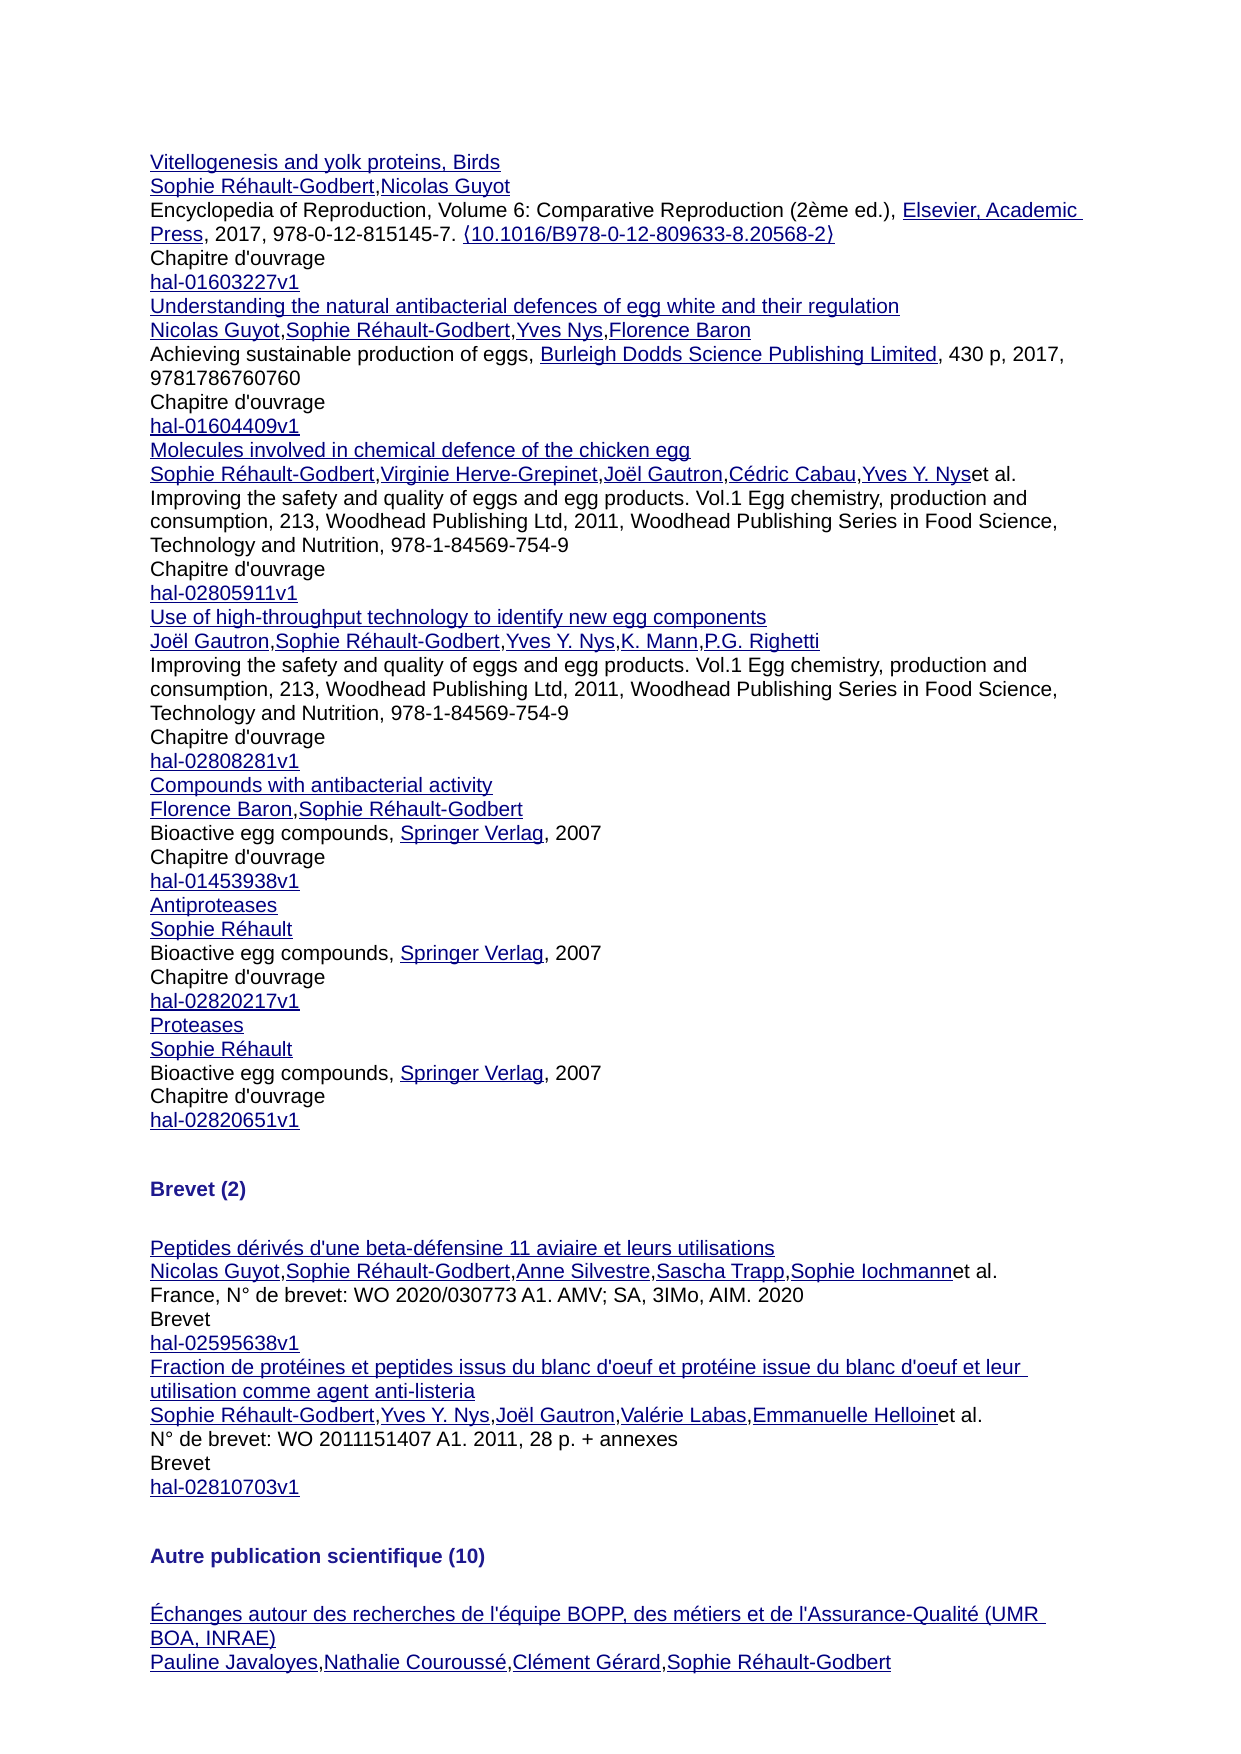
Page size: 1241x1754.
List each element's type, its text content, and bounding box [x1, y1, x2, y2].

subtitle Brevet (2) [150, 1177, 1090, 1201]
subtitle Autre publication scientifique (10) [150, 1544, 1090, 1568]
table_cell Use of high-throughput technology to identify new egg components Joël Gautron,Sophie Réhault-Godbert,Yves Y. Nys,K. Mann,P.G. Righetti Improving the safety and quality of eggs and egg products. Vol.1 Egg chemistry, production and consumption, 213, Woodhead Publishing Ltd, 2011, Woodhead Publishing Series in Food Science, Technology and Nutrition, 978-1-84569-754-9 Chapitre d'ouvrage hal-02808281v1 [150, 605, 1090, 773]
table_cell Compounds with antibacterial activity Florence Baron,Sophie Réhault-Godbert Bioactive egg compounds, Springer Verlag, 2007 Chapitre d'ouvrage hal-01453938v1 [150, 773, 1090, 893]
table_cell Fraction de protéines et peptides issus du blanc d'oeuf et protéine issue du blanc d'oeuf et leur utilisation comme agent anti-listeria Sophie Réhault-Godbert,Yves Y. Nys,Joël Gautron,Valérie Labas,Emmanuelle Helloinet al. N° de brevet: WO 2011151407 A1. 2011, 28 p. + annexes Brevet hal-02810703v1 [150, 1355, 1090, 1499]
table_header Échanges autour des recherches de l'équipe BOPP, des métiers et de l'Assurance-Qualité (UMR BOA, INRAE) Pauline Javaloyes,Nathalie Couroussé,Clément Gérard,Sophie Réhault-Godbert [150, 1602, 1090, 1674]
table_cell Understanding the natural antibacterial defences of egg white and their regulation Nicolas Guyot,Sophie Réhault-Godbert,Yves Nys,Florence Baron Achieving sustainable production of eggs, Burleigh Dodds Science Publishing Limited, 430 p, 2017, 9781786760760 Chapitre d'ouvrage hal-01604409v1 [150, 294, 1090, 437]
table_cell Proteases Sophie Réhault Bioactive egg compounds, Springer Verlag, 2007 Chapitre d'ouvrage hal-02820651v1 [150, 1013, 1090, 1132]
table_header Peptides dérivés d'une beta-défensine 11 aviaire et leurs utilisations Nicolas Guyot,Sophie Réhault-Godbert,Anne Silvestre,Sascha Trapp,Sophie Iochmannet al. France, N° de brevet: WO 2020/030773 A1. AMV; SA, 3IMo, AIM. 2020 Brevet hal-02595638v1 [150, 1235, 1090, 1355]
table_cell Vitellogenesis and yolk proteins, Birds Sophie Réhault-Godbert,Nicolas Guyot Encyclopedia of Reproduction, Volume 6: Comparative Reproduction (2ème ed.), Elsevier, Academic Press, 2017, 978-0-12-815145-7. ⟨10.1016/B978-0-12-809633-8.20568-2⟩ Chapitre d'ouvrage hal-01603227v1 [150, 150, 1090, 294]
table_cell Antiproteases Sophie Réhault Bioactive egg compounds, Springer Verlag, 2007 Chapitre d'ouvrage hal-02820217v1 [150, 893, 1090, 1012]
table_cell Molecules involved in chemical defence of the chicken egg Sophie Réhault-Godbert,Virginie Herve-Grepinet,Joël Gautron,Cédric Cabau,Yves Y. Nyset al. Improving the safety and quality of eggs and egg products. Vol.1 Egg chemistry, production and consumption, 213, Woodhead Publishing Ltd, 2011, Woodhead Publishing Series in Food Science, Technology and Nutrition, 978-1-84569-754-9 Chapitre d'ouvrage hal-02805911v1 [150, 438, 1090, 605]
